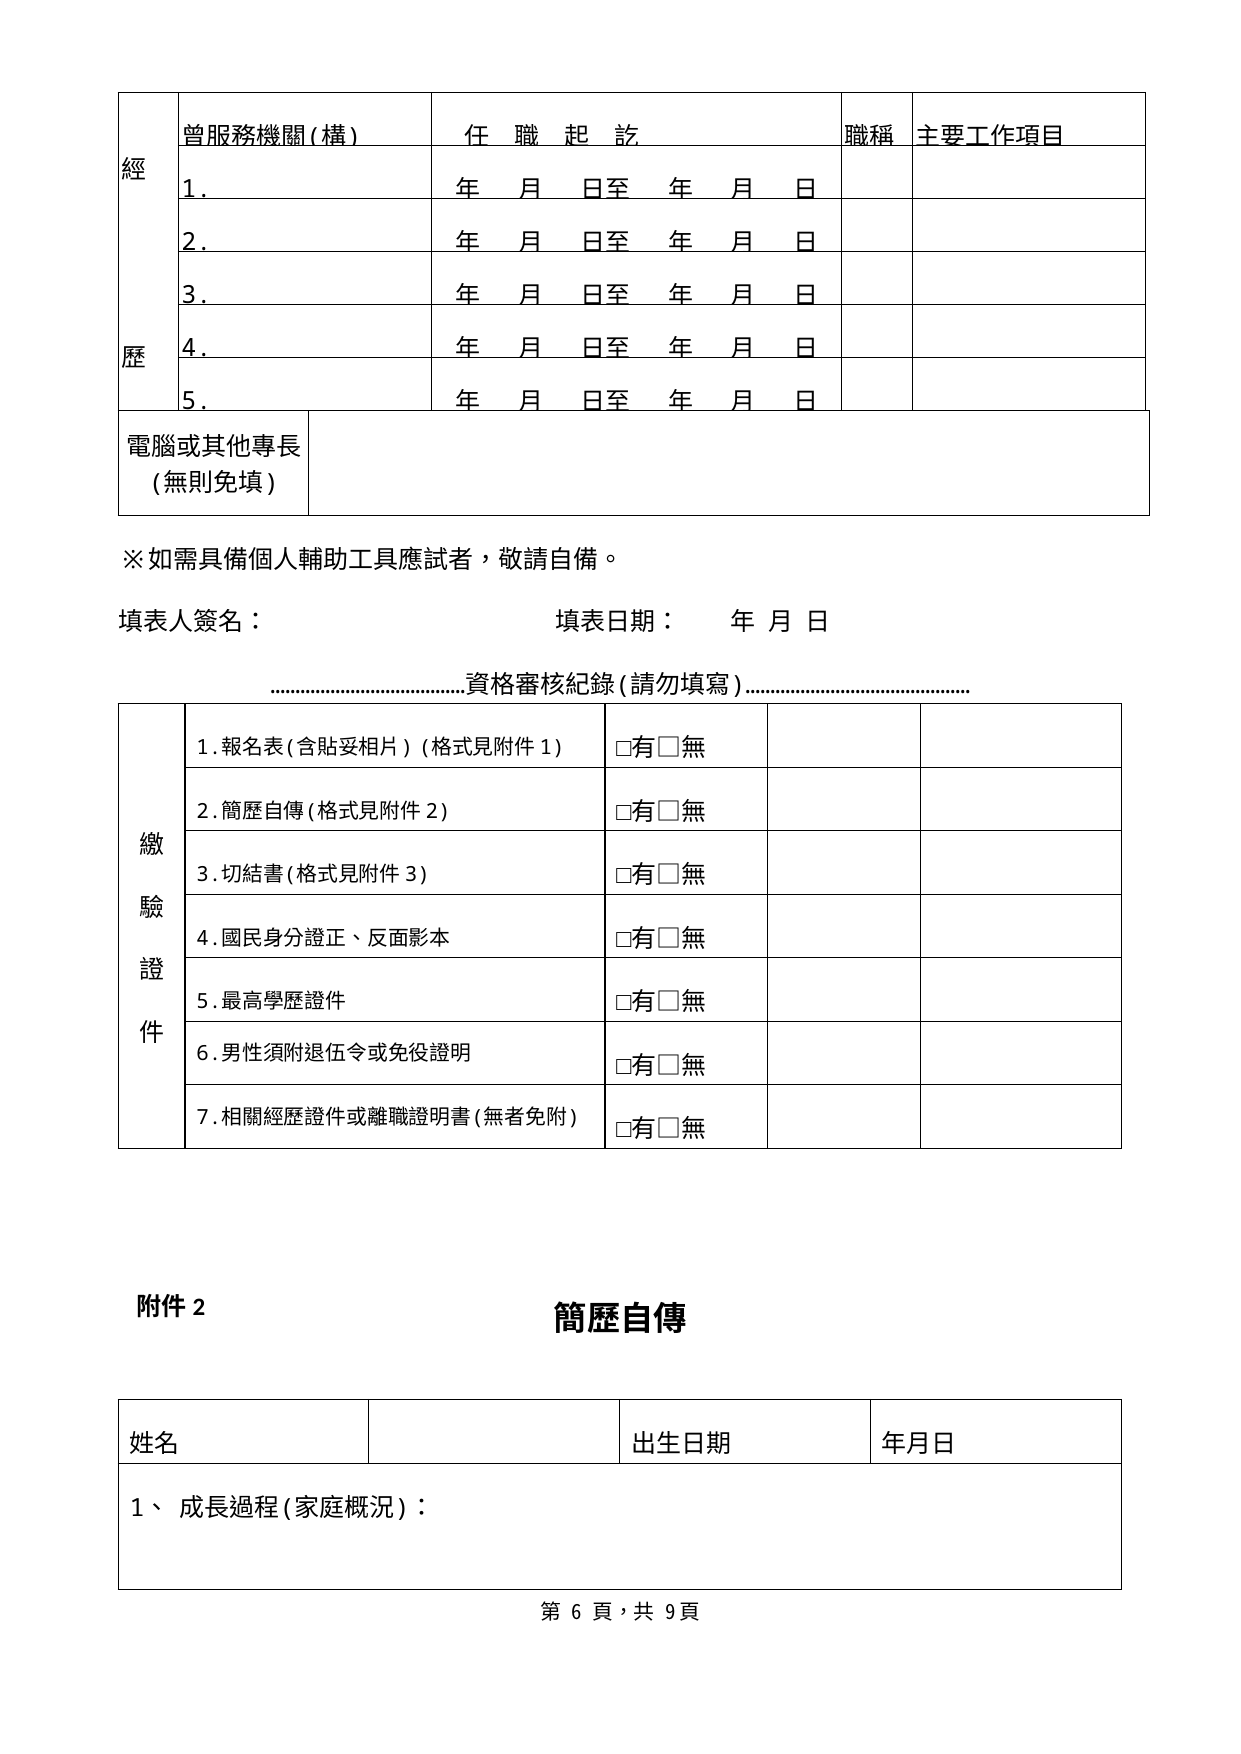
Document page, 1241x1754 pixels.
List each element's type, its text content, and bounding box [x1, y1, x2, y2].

table_cell [913, 252, 1145, 304]
table_cell □有□無 [606, 1085, 767, 1148]
table_cell 7.相關經歷證件或離職證明書(無者免附) [186, 1085, 604, 1148]
table_cell [309, 411, 1149, 514]
table_cell 2.簡歷自傳(格式見附件2) [186, 768, 604, 830]
text …………………………………資格審核紀錄(請勿填寫)……………………………………… [118, 641, 1122, 703]
table_header 出生日期 [620, 1400, 870, 1462]
table_cell [921, 831, 1121, 894]
table_cell [768, 768, 920, 830]
table_header □有□無 [606, 704, 767, 767]
table_cell 成長過程(家庭概況)： [119, 1464, 1121, 1588]
table_cell [768, 1085, 920, 1148]
table_cell [842, 358, 912, 410]
table_cell [921, 1022, 1121, 1084]
table_cell [913, 199, 1145, 251]
table_cell 電腦或其他專長(無則免填) [119, 411, 308, 514]
table_cell 4. [179, 305, 431, 357]
table_cell [842, 305, 912, 357]
table_header 繳 驗 證 件 [119, 704, 184, 1148]
table_cell [768, 1022, 920, 1084]
table_header [768, 704, 920, 767]
table_cell [921, 895, 1121, 957]
text ※如需具備個人輔助工具應試者，敬請自備。 [118, 516, 1122, 578]
text 填表人簽名： 填表日期： 年 月 日 [118, 578, 1122, 641]
table_cell 年 月 日至 年 月 日 [432, 199, 841, 251]
table_cell [842, 252, 912, 304]
table_cell 3.切結書(格式見附件3) [186, 831, 604, 894]
table_cell 5. [179, 358, 431, 410]
table_cell [768, 831, 920, 894]
table_header 年月日 [871, 1400, 1121, 1462]
table_cell □有□無 [606, 1022, 767, 1084]
table_cell □有□無 [606, 831, 767, 894]
table_cell 年 月 日至 年 月 日 [432, 252, 841, 304]
table_cell 6.男性須附退伍令或免役證明 [186, 1022, 604, 1084]
table_header 1.報名表(含貼妥相片) (格式見附件1) [186, 704, 604, 767]
table_cell 2. [179, 199, 431, 251]
table_cell 年 月 日至 年 月 日 [432, 305, 841, 357]
table_cell 年 月 日至 年 月 日 [432, 358, 841, 410]
table_cell 曾服務機關(構) [179, 93, 431, 145]
table_cell [913, 305, 1145, 357]
table_cell [921, 958, 1121, 1021]
table_cell 5.最高學歷證件 [186, 958, 604, 1021]
table_cell 1. [179, 146, 431, 198]
table_cell □有□無 [606, 768, 767, 830]
table_cell [913, 146, 1145, 198]
table_cell 4.國民身分證正、反面影本 [186, 895, 604, 957]
table_cell 年 月 日至 年 月 日 [432, 146, 841, 198]
table_header [921, 704, 1121, 767]
table_cell 任 職 起 訖 [432, 93, 841, 145]
table_cell [842, 199, 912, 251]
table_cell □有□無 [606, 958, 767, 1021]
text 簡歷自傳 [118, 1274, 1122, 1399]
table_cell [921, 768, 1121, 830]
table_cell □有□無 [606, 895, 767, 957]
table_cell [768, 895, 920, 957]
table_cell 主要工作項目 [913, 93, 1145, 145]
table_cell 經 歷 [119, 93, 178, 410]
table_cell [768, 958, 920, 1021]
table_cell [842, 146, 912, 198]
table_cell 3. [179, 252, 431, 304]
table_header [369, 1400, 619, 1462]
table_cell [913, 358, 1145, 410]
table_cell [921, 1085, 1121, 1148]
table_cell 職稱 [842, 93, 912, 145]
table_header 姓名 [119, 1400, 368, 1462]
